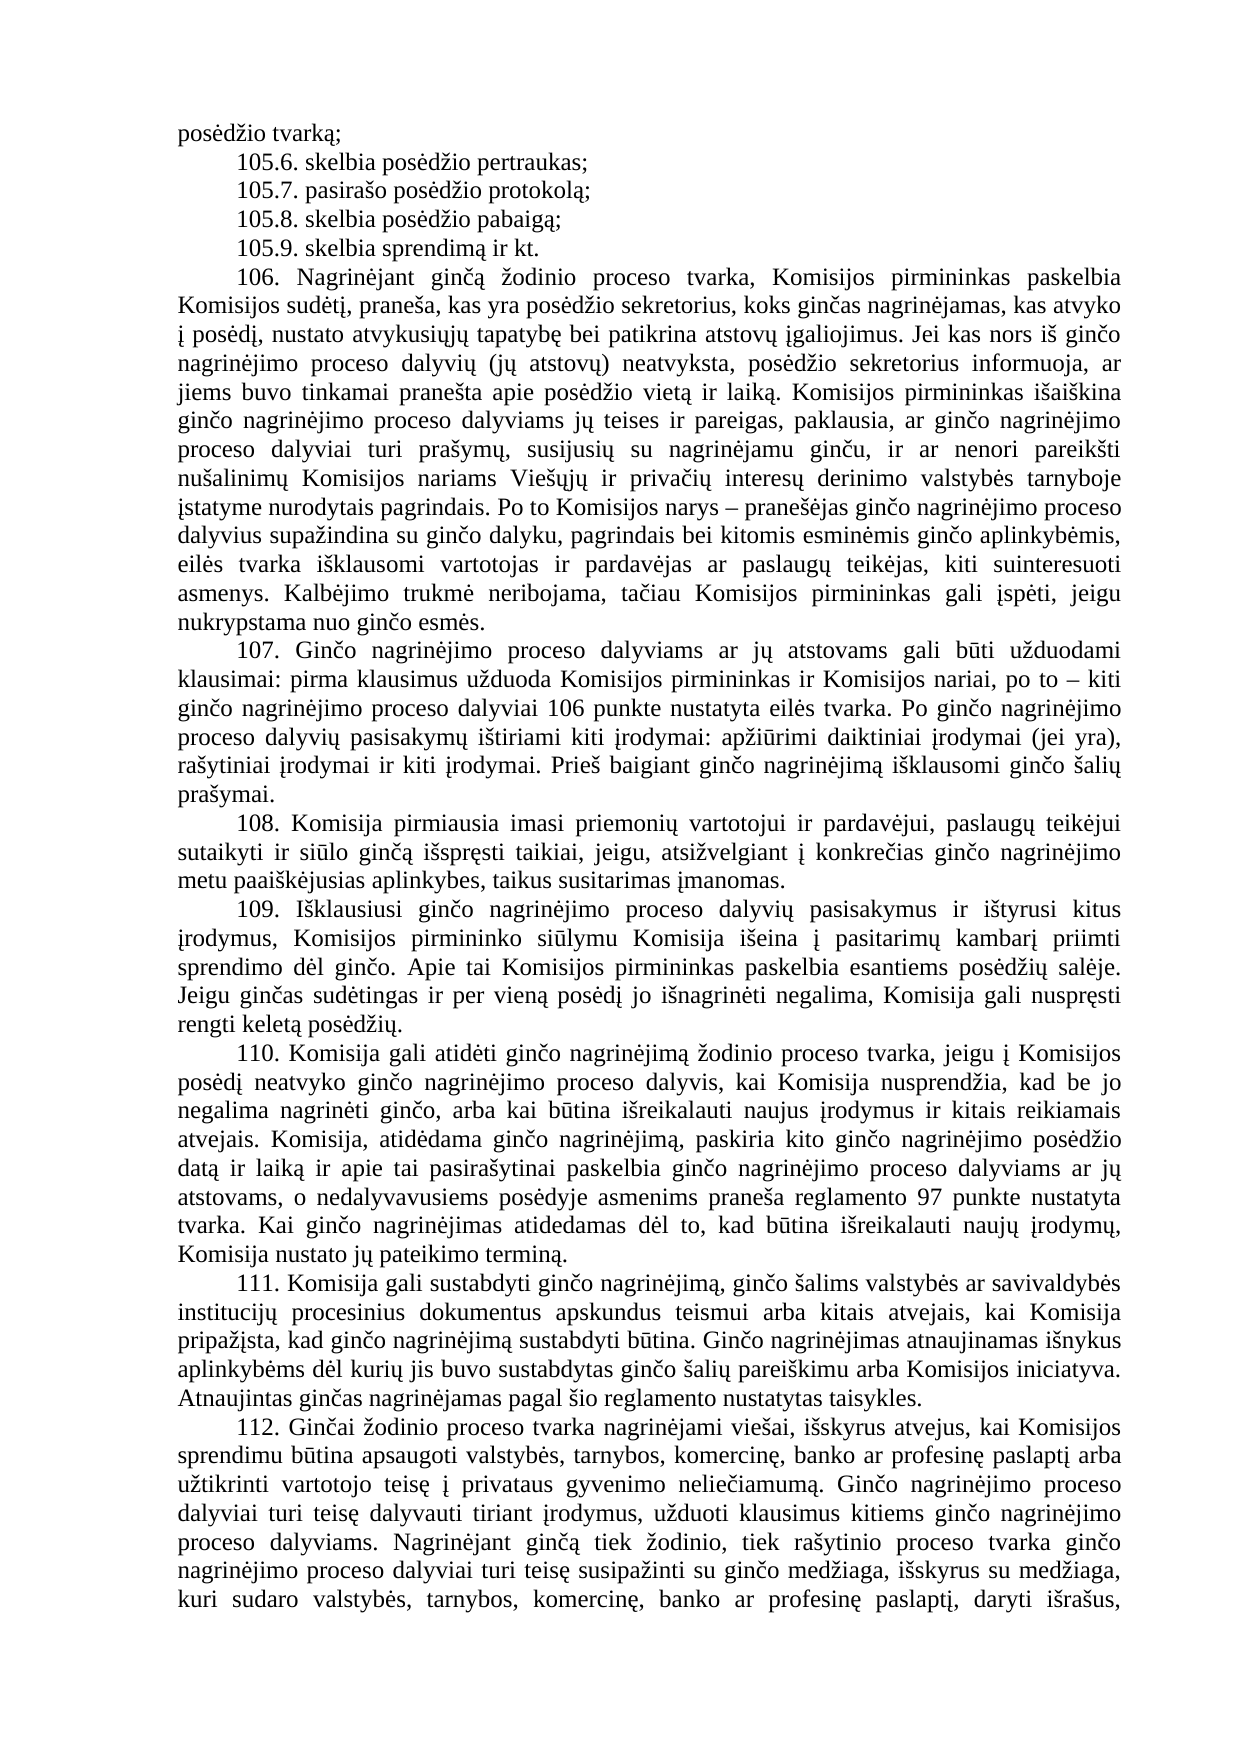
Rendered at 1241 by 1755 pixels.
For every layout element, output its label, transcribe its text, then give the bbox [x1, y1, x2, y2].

text 105.6. skelbia posėdžio pertraukas; [177, 147, 1122, 176]
text 105.8. skelbia posėdžio pabaigą; [177, 204, 1122, 233]
text posėdžio tvarką; [177, 118, 1122, 147]
text 109. Išklausiusi ginčo nagrinėjimo proceso dalyvių pasisakymus ir ištyrusi kitus įrodymus, Komisijos pirmininko siūlymu Komisija išeina į pasitarimų kambarį priimti sprendimo dėl ginčo. Apie tai Komisijos pirmininkas paskelbia esantiems posėdžių salėje. Jeigu ginčas sudėtingas ir per vieną posėdį jo išnagrinėti negalima, Komisija gali nuspręsti rengti keletą posėdžių. [177, 894, 1122, 1038]
text 107. Ginčo nagrinėjimo proceso dalyviams ar jų atstovams gali būti užduodami klausimai: pirma klausimus užduoda Komisijos pirmininkas ir Komisijos nariai, po to – kiti ginčo nagrinėjimo proceso dalyviai 106 punkte nustatyta eilės tvarka. Po ginčo nagrinėjimo proceso dalyvių pasisakymų ištiriami kiti įrodymai: apžiūrimi daiktiniai įrodymai (jei yra), rašytiniai įrodymai ir kiti įrodymai. Prieš baigiant ginčo nagrinėjimą išklausomi ginčo šalių prašymai. [177, 636, 1122, 808]
text 105.7. pasirašo posėdžio protokolą; [177, 176, 1122, 204]
text 108. Komisija pirmiausia imasi priemonių vartotojui ir pardavėjui, paslaugų teikėjui sutaikyti ir siūlo ginčą išspręsti taikiai, jeigu, atsižvelgiant į konkrečias ginčo nagrinėjimo metu paaiškėjusias aplinkybes, taikus susitarimas įmanomas. [177, 808, 1122, 894]
text 106. Nagrinėjant ginčą žodinio proceso tvarka, Komisijos pirmininkas paskelbia Komisijos sudėtį, praneša, kas yra posėdžio sekretorius, koks ginčas nagrinėjamas, kas atvyko į posėdį, nustato atvykusiųjų tapatybę bei patikrina atstovų įgaliojimus. Jei kas nors iš ginčo nagrinėjimo proceso dalyvių (jų atstovų) neatvyksta, posėdžio sekretorius informuoja, ar jiems buvo tinkamai pranešta apie posėdžio vietą ir laiką. Komisijos pirmininkas išaiškina ginčo nagrinėjimo proceso dalyviams jų teises ir pareigas, paklausia, ar ginčo nagrinėjimo proceso dalyviai turi prašymų, susijusių su nagrinėjamu ginču, ir ar nenori pareikšti nušalinimų Komisijos nariams Viešųjų ir privačių interesų derinimo valstybės tarnyboje įstatyme nurodytais pagrindais. Po to Komisijos narys – pranešėjas ginčo nagrinėjimo proceso dalyvius supažindina su ginčo dalyku, pagrindais bei kitomis esminėmis ginčo aplinkybėmis, eilės tvarka išklausomi vartotojas ir pardavėjas ar paslaugų teikėjas, kiti suinteresuoti asmenys. Kalbėjimo trukmė neribojama, tačiau Komisijos pirmininkas gali įspėti, jeigu nukrypstama nuo ginčo esmės. [177, 262, 1122, 636]
text 110. Komisija gali atidėti ginčo nagrinėjimą žodinio proceso tvarka, jeigu į Komisijos posėdį neatvyko ginčo nagrinėjimo proceso dalyvis, kai Komisija nusprendžia, kad be jo negalima nagrinėti ginčo, arba kai būtina išreikalauti naujus įrodymus ir kitais reikiamais atvejais. Komisija, atidėdama ginčo nagrinėjimą, paskiria kito ginčo nagrinėjimo posėdžio datą ir laiką ir apie tai pasirašytinai paskelbia ginčo nagrinėjimo proceso dalyviams ar jų atstovams, o nedalyvavusiems posėdyje asmenims praneša reglamento 97 punkte nustatyta tvarka. Kai ginčo nagrinėjimas atidedamas dėl to, kad būtina išreikalauti naujų įrodymų, Komisija nustato jų pateikimo terminą. [177, 1038, 1122, 1268]
text 105.9. skelbia sprendimą ir kt. [177, 233, 1122, 262]
text 111. Komisija gali sustabdyti ginčo nagrinėjimą, ginčo šalims valstybės ar savivaldybės institucijų procesinius dokumentus apskundus teismui arba kitais atvejais, kai Komisija pripažįsta, kad ginčo nagrinėjimą sustabdyti būtina. Ginčo nagrinėjimas atnaujinamas išnykus aplinkybėms dėl kurių jis buvo sustabdytas ginčo šalių pareiškimu arba Komisijos iniciatyva. Atnaujintas ginčas nagrinėjamas pagal šio reglamento nustatytas taisykles. [177, 1268, 1122, 1412]
text 112. Ginčai žodinio proceso tvarka nagrinėjami viešai, išskyrus atvejus, kai Komisijos sprendimu būtina apsaugoti valstybės, tarnybos, komercinę, banko ar profesinę paslaptį arba užtikrinti vartotojo teisę į privataus gyvenimo neliečiamumą. Ginčo nagrinėjimo proceso dalyviai turi teisę dalyvauti tiriant įrodymus, užduoti klausimus kitiems ginčo nagrinėjimo proceso dalyviams. Nagrinėjant ginčą tiek žodinio, tiek rašytinio proceso tvarka ginčo nagrinėjimo proceso dalyviai turi teisę susipažinti su ginčo medžiaga, išskyrus su medžiaga, kuri sudaro valstybės, tarnybos, komercinę, banko ar profesinę paslaptį, daryti išrašus, [177, 1412, 1122, 1613]
